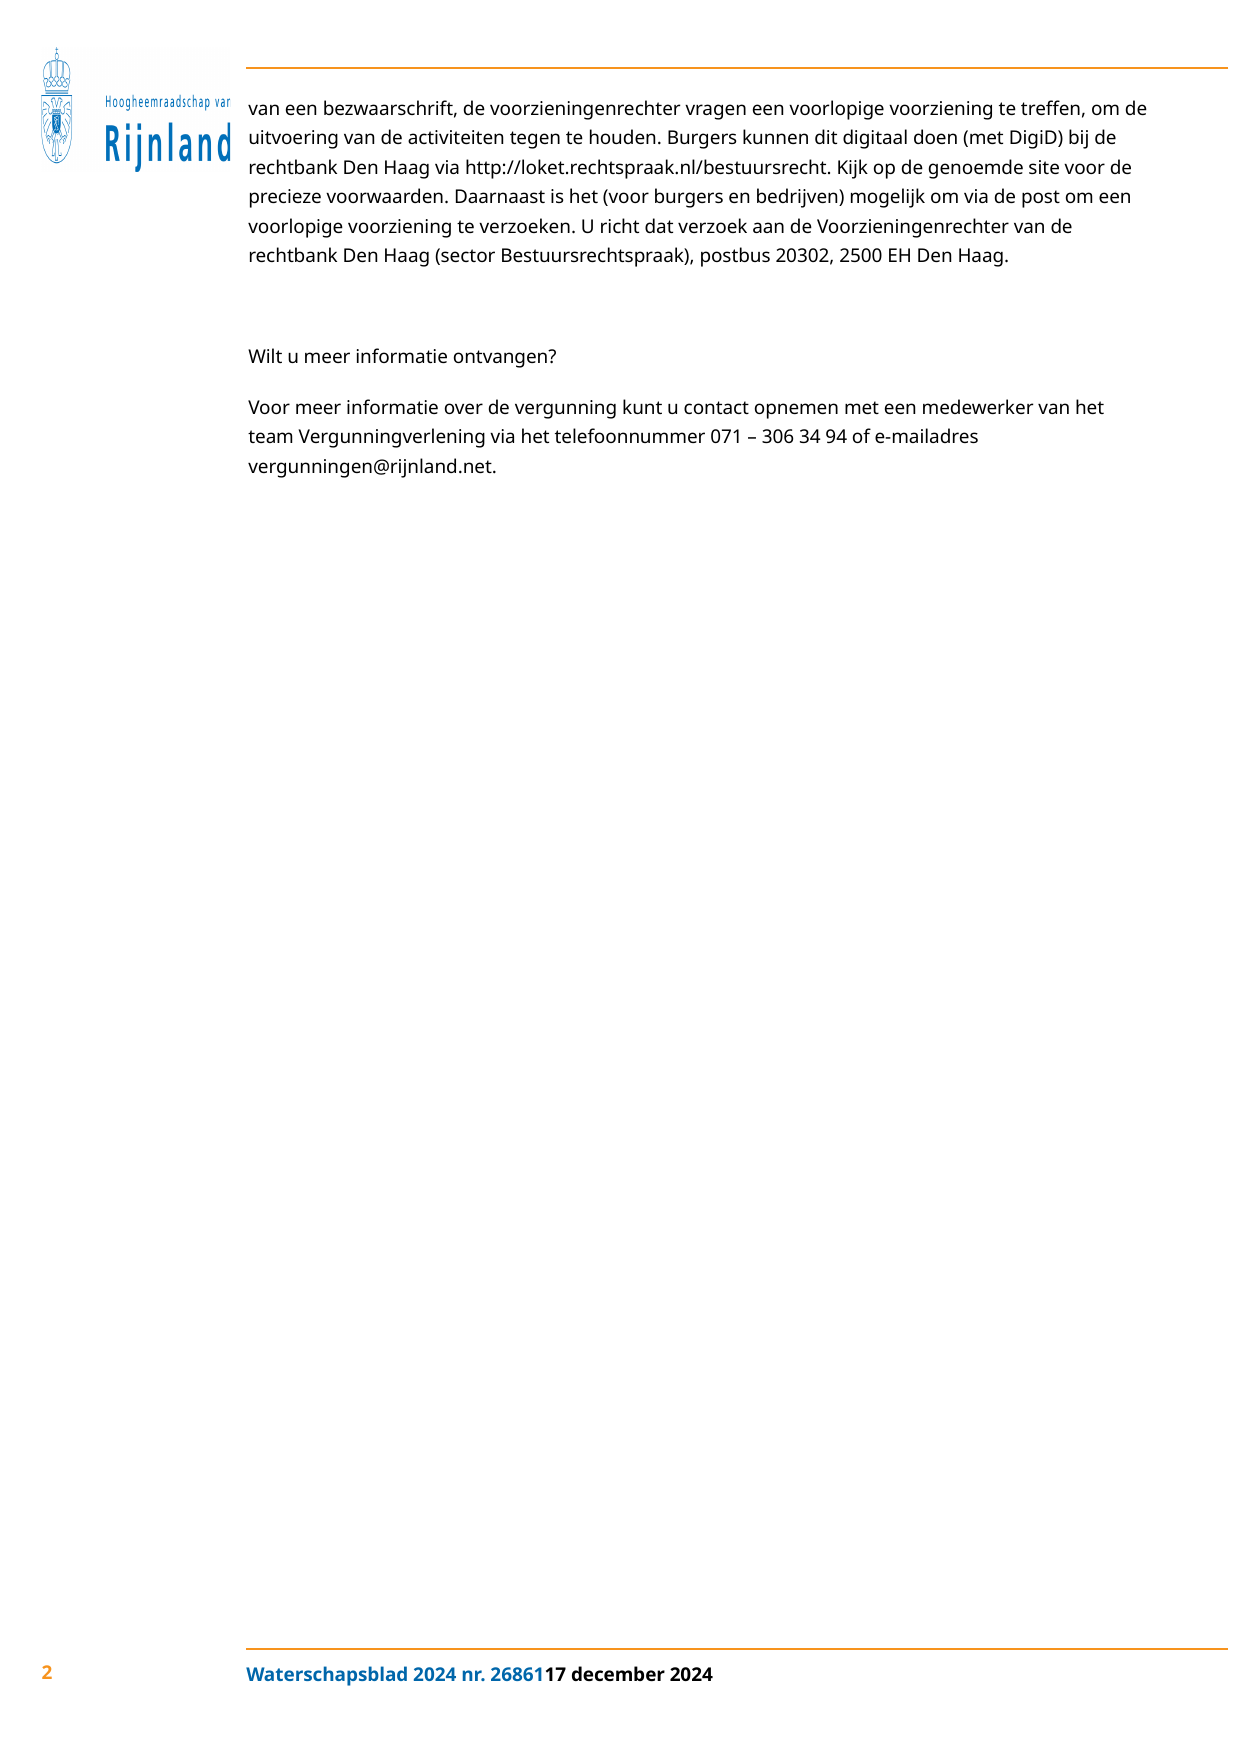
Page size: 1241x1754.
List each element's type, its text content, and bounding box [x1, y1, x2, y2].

text Wilt u meer informatie ontvangen? [248, 343, 1152, 369]
text van een bezwaarschrift, de voorzieningenrechter vragen een voorlopige voorziening te treffen, om de uitvoering van de activiteiten tegen te houden. Burgers kunnen dit digitaal doen (met DigiD) bij de rechtbank Den Haag via http://loket.rechtspraak.nl/bestuursrecht. Kijk op de genoemde site voor de precieze voorwaarden. Daarnaast is het (voor burgers en bedrijven) mogelijk om via de post om een voorlopige voorziening te verzoeken. U richt dat verzoek aan de Voorzieningenrechter van de rechtbank Den Haag (sector Bestuursrechtspraak), postbus 20302, 2500 EH Den Haag. [248, 95, 1152, 268]
text Voor meer informatie over de vergunning kunt u contact opnemen met een medewerker van het team Vergunningverlening via het telefoonnummer 071 – 306 34 94 of e-mailadres vergunningen@rijnland.net. [248, 394, 1152, 479]
picture [41, 47, 231, 172]
